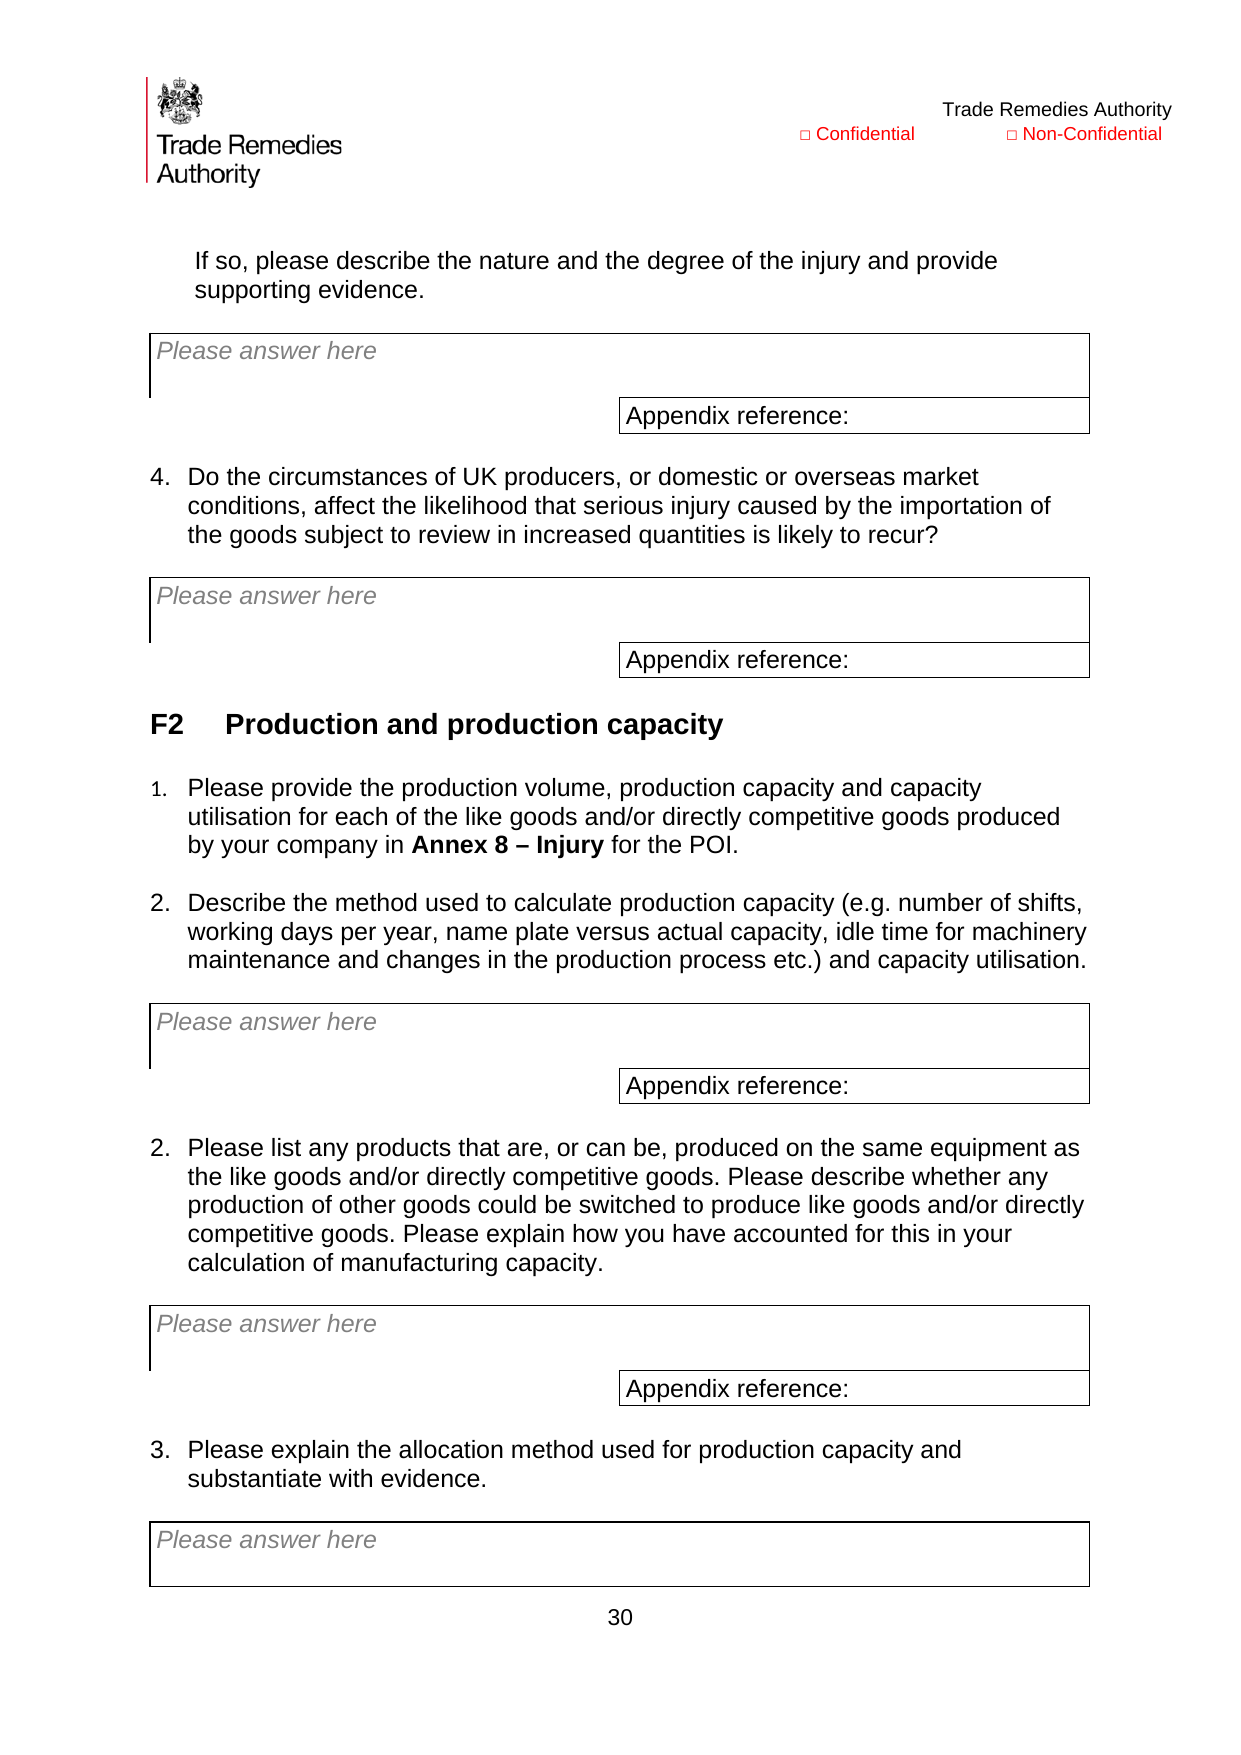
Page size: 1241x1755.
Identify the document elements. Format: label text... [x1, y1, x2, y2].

list Do the circumstances of UK producers, or domestic or overseas market conditions, affect the likelihood that serious injury caused by the importation of the goods subject to review in increased quantities is likely to recur? [150, 462, 1090, 548]
table_header Please answer here [151, 1004, 1089, 1067]
list Describe the method used to calculate production capacity (e.g. number of shifts, working days per year, name plate versus actual capacity, idle time for machinery maintenance and changes in the production process etc.) and capacity utilisation. [150, 888, 1090, 974]
table_cell Appendix reference: [620, 643, 1089, 677]
list Please list any products that are, or can be, produced on the same equipment as the like goods and/or directly competitive goods. Please describe whether any production of other goods could be switched to produce like goods and/or directly competitive goods. Please explain how you have accounted for this in your calculation of manufacturing capacity. [150, 1133, 1090, 1277]
table_header Please answer here [151, 1523, 1089, 1586]
table_header Please answer here [151, 1306, 1089, 1370]
table_cell [150, 1371, 619, 1405]
subtitle F2 Production and production capacity [150, 707, 1090, 741]
table_cell Appendix reference: [620, 398, 1089, 432]
table_cell Appendix reference: [620, 1069, 1089, 1103]
list Please provide the production volume, production capacity and capacity utilisation for each of the like goods and/or directly competitive goods produced by your company in Annex 8 – Injury for the POI. [150, 773, 1090, 859]
table_cell [150, 1069, 619, 1103]
list Please explain the allocation method used for production capacity and substantiate with evidence. [150, 1435, 1090, 1493]
table_header Please answer here [151, 334, 1089, 397]
text If so, please describe the nature and the degree of the injury and provide supporting evidence. [194, 246, 1090, 304]
table_cell Appendix reference: [620, 1371, 1089, 1405]
table_header Please answer here [151, 578, 1089, 642]
table_cell [150, 398, 619, 432]
table_cell [150, 643, 619, 677]
